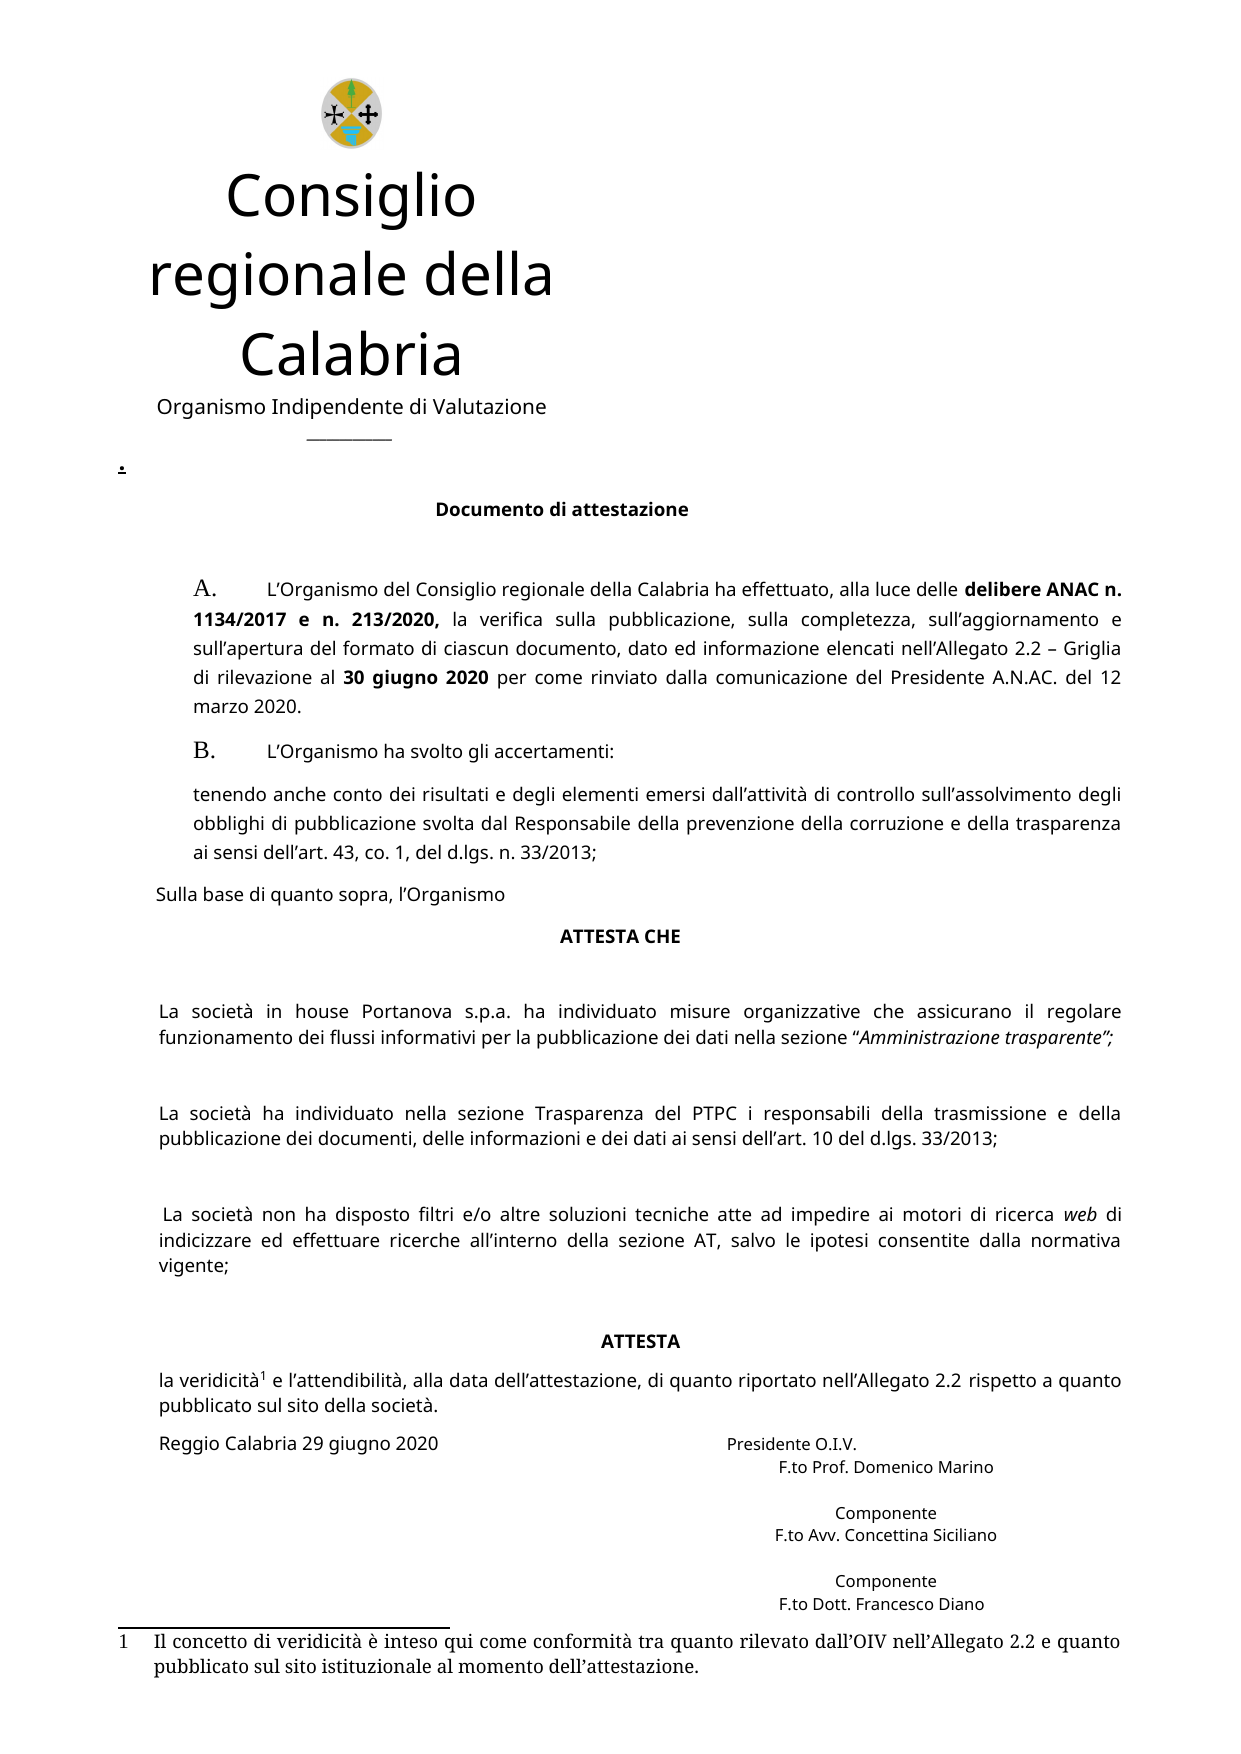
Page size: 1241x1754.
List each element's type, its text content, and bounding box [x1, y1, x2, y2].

list L’Organismo ha svolto gli accertamenti: [193, 736, 1122, 764]
text La società non ha disposto filtri e/o altre soluzioni tecniche atte ad impedire ai motori di ricerca web di indicizzare ed effettuare ricerche all’interno della sezione AT, salvo le ipotesi consentite dalla normativa vigente; [158, 1202, 1122, 1278]
text Reggio Calabria 29 giugno 2020 Presidente O.I.V. [158, 1430, 1122, 1456]
text Componente [650, 1501, 1122, 1524]
text F.to Avv. Concettina Siciliano [650, 1524, 1122, 1547]
text ATTESTA [158, 1329, 1122, 1354]
text La società ha individuato nella sezione Trasparenza del PTPC i responsabili della trasmissione e della pubblicazione dei documenti, delle informazioni e dei dati ai sensi dell’art. 10 del d.lgs. 33/2013; [158, 1100, 1122, 1151]
text tenendo anche conto dei risultati e degli elementi emersi dall’attività di controllo sull’assolvimento degli obblighi di pubblicazione svolta dal Responsabile della prevenzione della corruzione e della trasparenza ai sensi dell’art. 43, co. 1, del d.lgs. n. 33/2013; [193, 781, 1122, 865]
text Documento di attestazione [118, 490, 1122, 523]
text ATTESTA CHE [118, 923, 1122, 949]
list L’Organismo del Consiglio regionale della Calabria ha effettuato, alla luce delle delibere ANAC n. 1134/2017 e n. 213/2020, la verifica sulla pubblicazione, sulla completezza, sull’aggiornamento e sull’apertura del formato di ciascun documento, dato ed informazione elencati nell’Allegato 2.2 – Griglia di rilevazione al 30 giugno 2020 per come rinviato dalla comunicazione del Presidente A.N.AC. del 12 marzo 2020. [193, 573, 1122, 719]
text Sulla base di quanto sopra, l’Organismo [156, 881, 1122, 907]
text Il concetto di veridicità è inteso qui come conformità tra quanto rilevato dall’OIV nell’Allegato 2.2 e quanto pubblicato sul sito istituzionale al momento dell’attestazione. [118, 1628, 1122, 1679]
text la veridicità e l’attendibilità, alla data dell’attestazione, di quanto riportato nell’Allegato 2.2 rispetto a quanto pubblicato sul sito della società. [158, 1367, 1122, 1418]
text Componente [650, 1569, 1122, 1592]
text F.to Dott. Francesco Diano [650, 1592, 1122, 1615]
text La società in house Portanova s.p.a. ha individuato misure organizzative che assicurano il regolare funzionamento dei flussi informativi per la pubblicazione dei dati nella sezione “Amministrazione trasparente”; [158, 999, 1122, 1050]
text F.to Prof. Domenico Marino [650, 1456, 1122, 1479]
